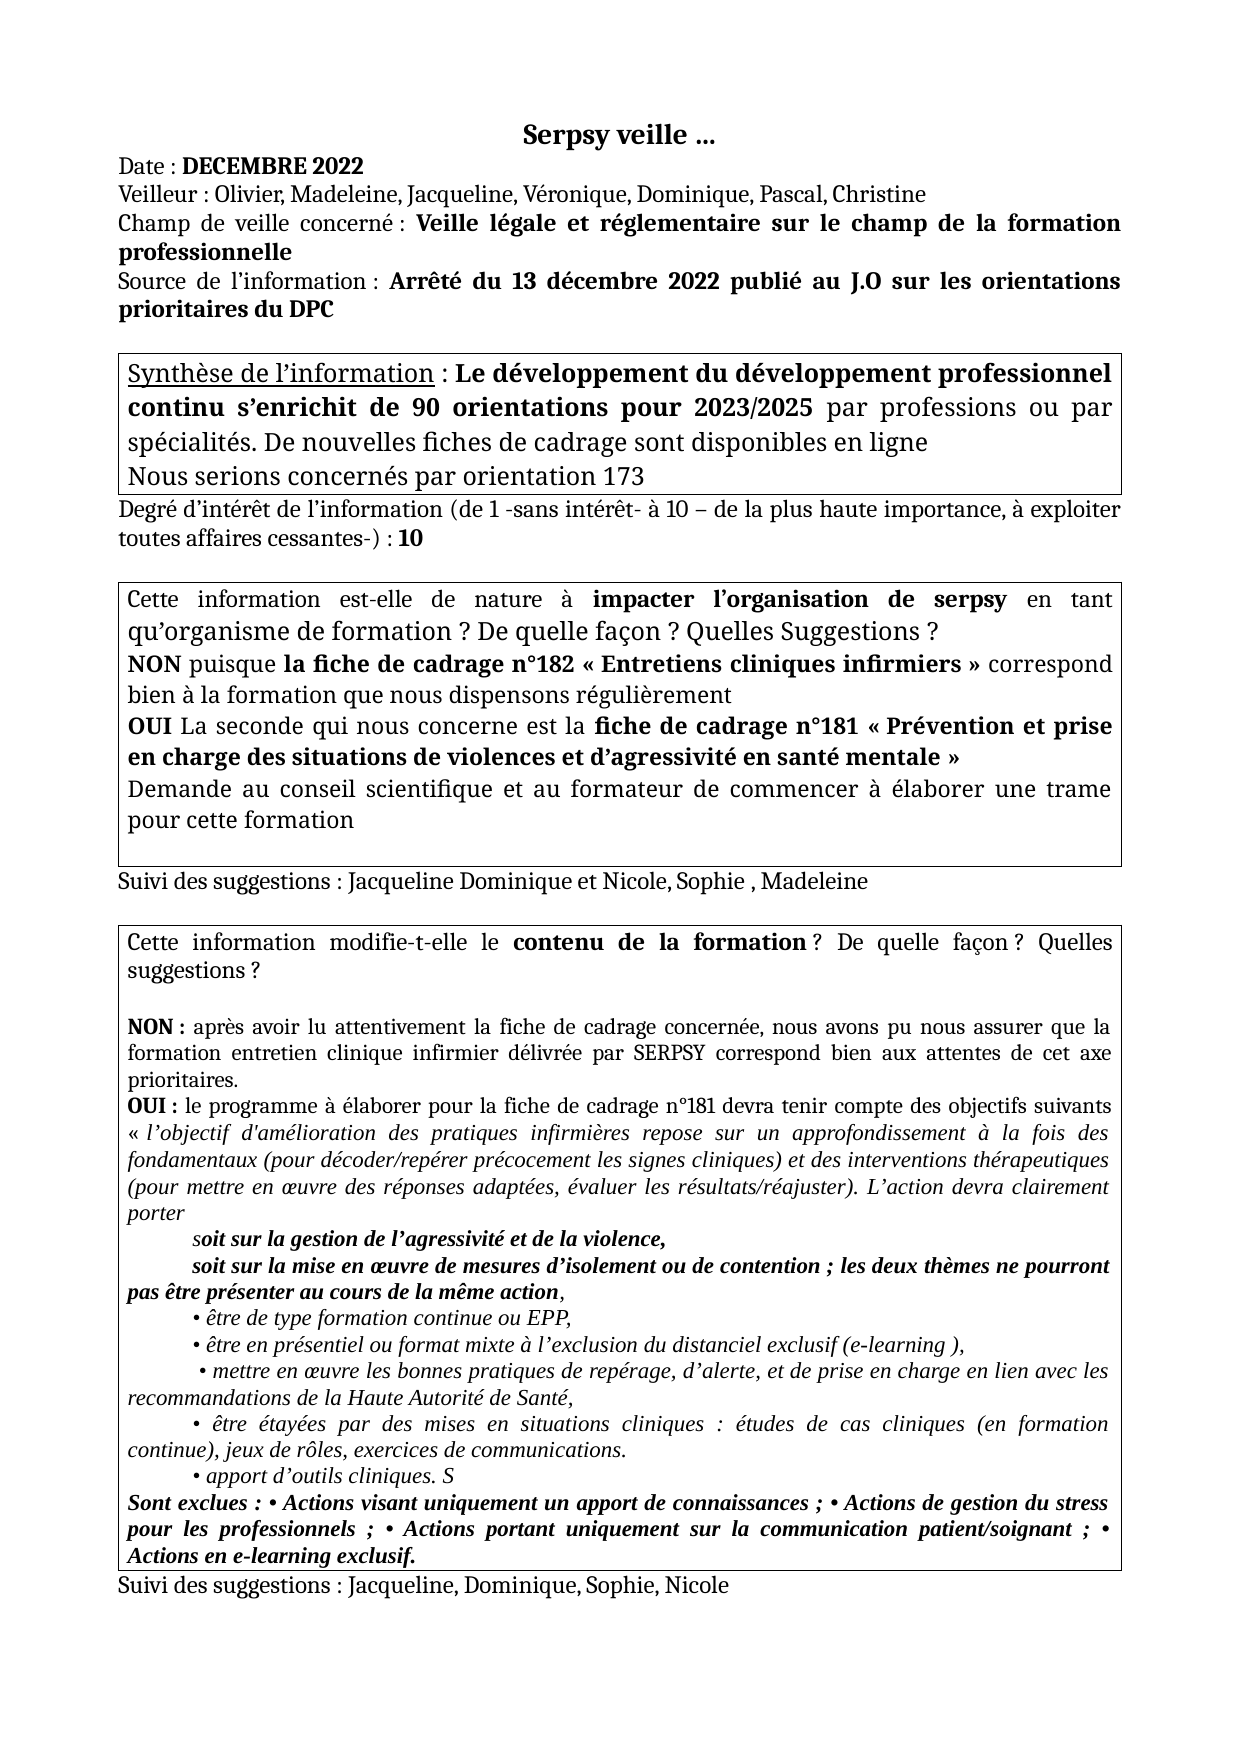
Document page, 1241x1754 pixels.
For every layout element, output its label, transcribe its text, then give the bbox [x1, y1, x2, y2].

text soit sur la mise en œuvre de mesures d’isolement ou de contention ; les deux thèmes ne pourront pas être présenter au cours de la même action, [119, 1249, 1121, 1301]
text Nous serions concernés par orientation 173 [119, 455, 1121, 494]
text NON puisque la fiche de cadrage n°182 « Entretiens cliniques infirmiers » correspond bien à la formation que nous dispensons régulièrement [119, 644, 1121, 707]
text Demande au conseil scientifique et au formateur de commencer à élaborer une trame pour cette formation [119, 769, 1121, 835]
text • être étayées par des mises en situations cliniques : études de cas cliniques (en formation continue), jeux de rôles, exercices de communications. [119, 1407, 1121, 1459]
text NON : après avoir lu attentivement la fiche de cadrage concernée, nous avons pu nous assurer que la formation entretien clinique infirmier délivrée par SERPSY correspond bien aux attentes de cet axe prioritaires. [119, 1011, 1121, 1090]
text OUI : le programme à élaborer pour la fiche de cadrage n°181 devra tenir compte des objectifs suivants « l’objectif d'amélioration des pratiques infirmières repose sur un approfondissement à la fois des fondamentaux (pour décoder/repérer précocement les signes cliniques) et des interventions thérapeutiques (pour mettre en œuvre des réponses adaptées, évaluer les résultats/réajuster). L’action devra clairement porter [119, 1090, 1121, 1222]
text Date : DECEMBRE 2022 [118, 152, 1122, 180]
text OUI La seconde qui nous concerne est la fiche de cadrage n°181 « Prévention et prise en charge des situations de violences et d’agressivité en santé mentale » [119, 707, 1121, 769]
text Suivi des suggestions : Jacqueline, Dominique, Sophie, Nicole [118, 1571, 1122, 1600]
text Serpsy veille … [118, 118, 1122, 152]
text Veilleur : Olivier, Madeleine, Jacqueline, Véronique, Dominique, Pascal, Christine [118, 180, 1122, 209]
text Suivi des suggestions : Jacqueline Dominique et Nicole, Sophie , Madeleine [118, 867, 1122, 896]
text • être en présentiel ou format mixte à l’exclusion du distanciel exclusif (e-learning ), [119, 1328, 1121, 1354]
text Degré d’intérêt de l’information (de 1 -sans intérêt- à 10 – de la plus haute importance, à exploiter toutes affaires cessantes-) : 10 [118, 495, 1122, 553]
text Sont exclues : • Actions visant uniquement un apport de connaissances ; • Actions de gestion du stress pour les professionnels ; • Actions portant uniquement sur la communication patient/soignant ; • Actions en e-learning exclusif. [119, 1486, 1121, 1570]
text • être de type formation continue ou EPP, [119, 1301, 1121, 1328]
text Cette information est-elle de nature à impacter l’organisation de serpsy en tant qu’organisme de formation ? De quelle façon ? Quelles Suggestions ? [119, 583, 1121, 644]
text • apport d’outils cliniques. S [119, 1459, 1121, 1486]
text • mettre en œuvre les bonnes pratiques de repérage, d’alerte, et de prise en charge en lien avec les recommandations de la Haute Autorité de Santé, [119, 1354, 1121, 1407]
text Cette information modifie-t-elle le contenu de la formation ? De quelle façon ? Quelles suggestions ? [119, 926, 1121, 985]
text Champ de veille concerné : Veille légale et réglementaire sur le champ de la formation professionnelle [118, 209, 1122, 267]
text soit sur la gestion de l’agressivité et de la violence, [119, 1222, 1121, 1249]
text Synthèse de l’information : Le développement du développement professionnel continu s’enrichit de 90 orientations pour 2023/2025 par professions ou par spécialités. De nouvelles fiches de cadrage sont disponibles en ligne [119, 354, 1121, 455]
text Source de l’information : Arrêté du 13 décembre 2022 publié au J.O sur les orientations prioritaires du DPC [118, 267, 1122, 324]
